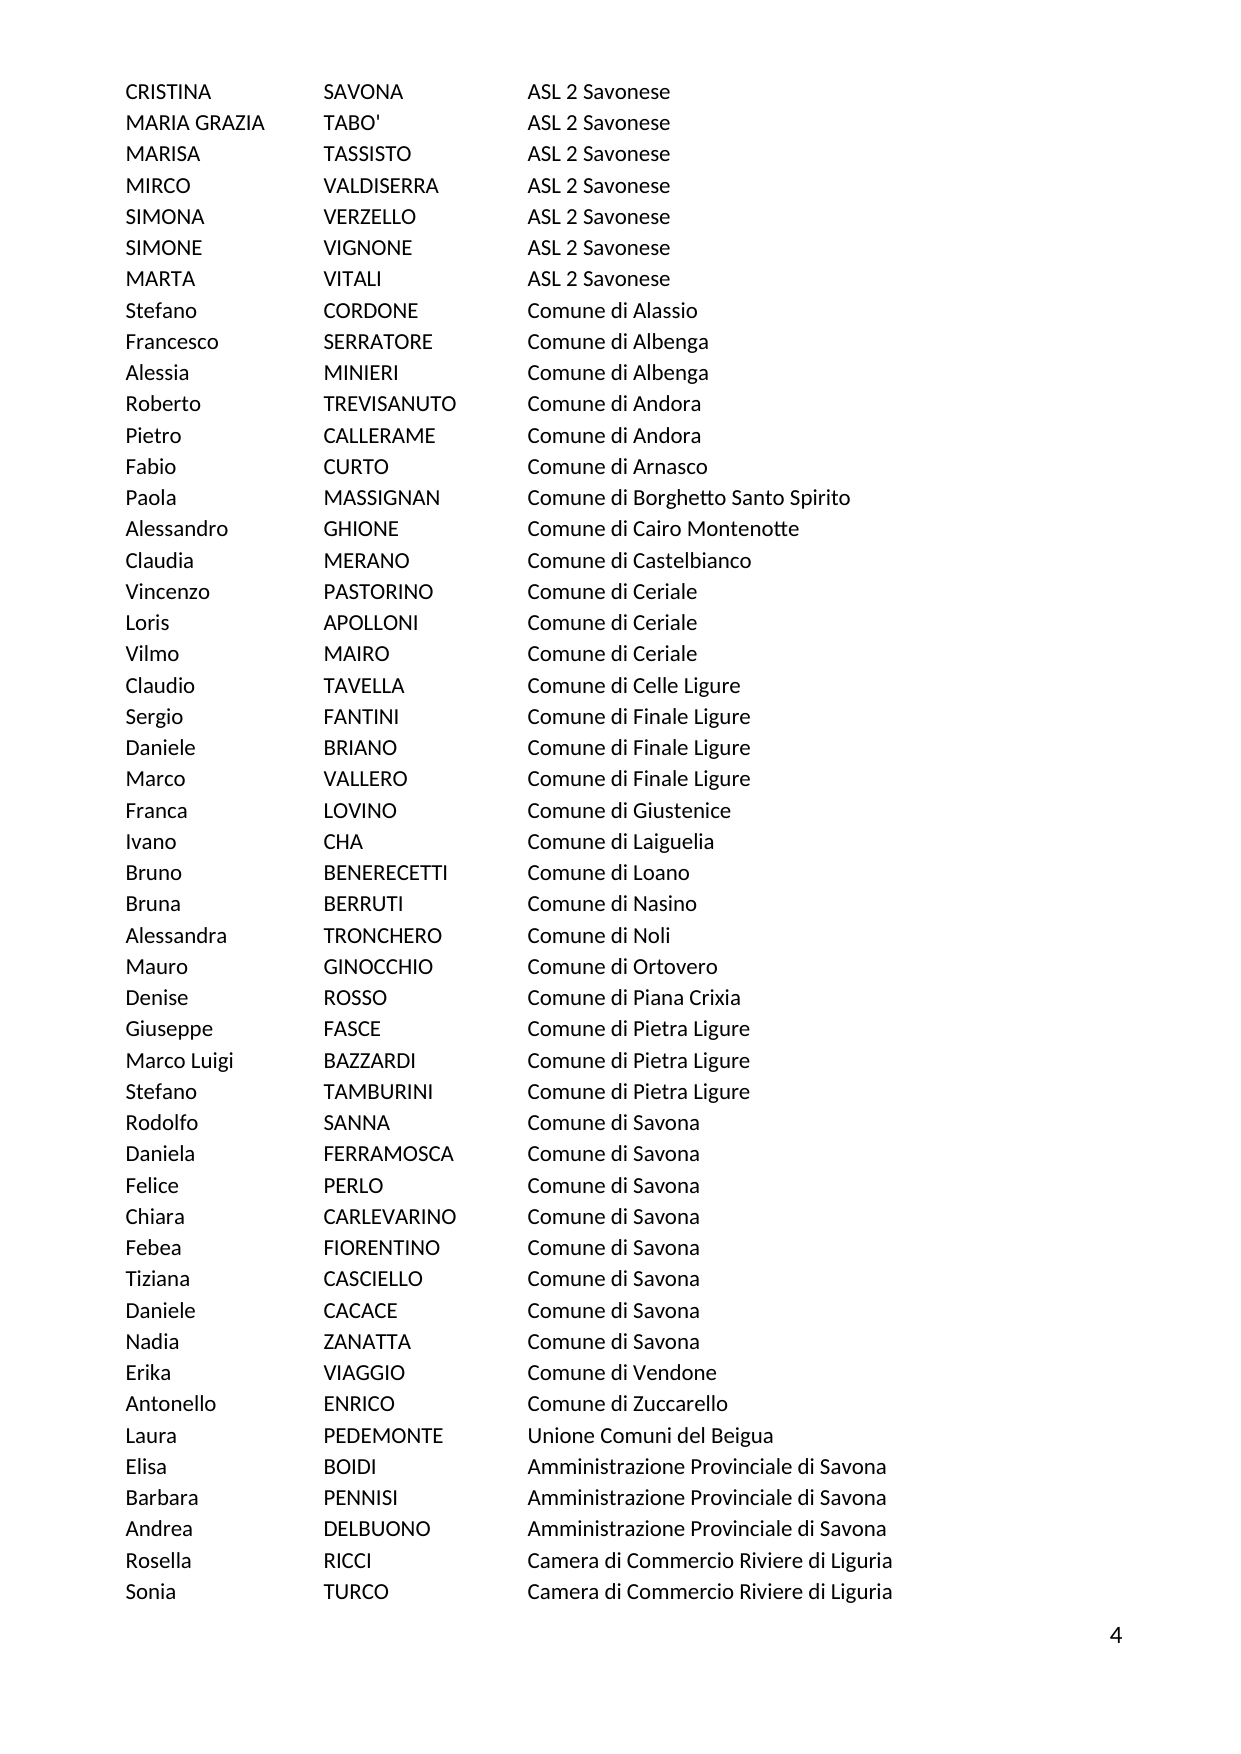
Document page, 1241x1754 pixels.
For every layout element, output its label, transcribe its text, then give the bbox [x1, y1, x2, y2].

table_cell ROSSO [316, 980, 520, 1011]
table_cell TREVISANUTO [316, 386, 520, 417]
table_cell TRONCHERO [316, 918, 520, 949]
table_cell TABO' [316, 105, 520, 136]
table_cell Comune di Ortovero [520, 949, 987, 980]
table_cell Comune di Albenga [520, 355, 987, 386]
table_cell Vilmo [118, 636, 316, 667]
table_cell Mauro [118, 949, 316, 980]
table_cell APOLLONI [316, 605, 520, 636]
table_cell PASTORINO [316, 574, 520, 605]
table_cell Nadia [118, 1324, 316, 1355]
table_cell ASL 2 Savonese [520, 230, 987, 261]
table_cell Comune di Laiguelia [520, 824, 987, 855]
table_cell GHIONE [316, 511, 520, 542]
table_cell Stefano [118, 293, 316, 324]
table_cell ASL 2 Savonese [520, 74, 987, 105]
table_cell Comune di Finale Ligure [520, 699, 987, 730]
table_cell Amministrazione Provinciale di Savona [520, 1480, 987, 1511]
table_cell MINIERI [316, 355, 520, 386]
table_cell Sonia [118, 1574, 316, 1605]
table_cell VITALI [316, 261, 520, 292]
table_cell Erika [118, 1355, 316, 1386]
table_cell ASL 2 Savonese [520, 199, 987, 230]
table_cell PERLO [316, 1168, 520, 1199]
table_cell Camera di Commercio Riviere di Liguria [520, 1574, 987, 1605]
table_cell MARISA [118, 136, 316, 167]
table_cell Comune di Loano [520, 855, 987, 886]
table_cell VALDISERRA [316, 168, 520, 199]
table_cell Daniela [118, 1136, 316, 1167]
table_cell TAVELLA [316, 668, 520, 699]
table_cell CALLERAME [316, 418, 520, 449]
table_cell Comune di Ceriale [520, 574, 987, 605]
table_cell FERRAMOSCA [316, 1136, 520, 1167]
table_cell Comune di Zuccarello [520, 1386, 987, 1417]
table_cell Sergio [118, 699, 316, 730]
table_cell Amministrazione Provinciale di Savona [520, 1449, 987, 1480]
table_cell Claudia [118, 543, 316, 574]
table_cell Felice [118, 1168, 316, 1199]
table_cell Comune di Ceriale [520, 605, 987, 636]
table_cell Comune di Savona [520, 1293, 987, 1324]
table_cell Comune di Cairo Montenotte [520, 511, 987, 542]
table_cell SIMONA [118, 199, 316, 230]
table_cell RICCI [316, 1543, 520, 1574]
table_cell VERZELLO [316, 199, 520, 230]
table_cell FASCE [316, 1011, 520, 1042]
table_cell Elisa [118, 1449, 316, 1480]
table_cell Comune di Pietra Ligure [520, 1043, 987, 1074]
table_cell CURTO [316, 449, 520, 480]
table_cell ASL 2 Savonese [520, 105, 987, 136]
table_cell ENRICO [316, 1386, 520, 1417]
table_cell Camera di Commercio Riviere di Liguria [520, 1543, 987, 1574]
table_cell Marco Luigi [118, 1043, 316, 1074]
table_cell Comune di Savona [520, 1136, 987, 1167]
table_cell MARIA GRAZIA [118, 105, 316, 136]
table_cell VIAGGIO [316, 1355, 520, 1386]
table_cell Barbara [118, 1480, 316, 1511]
table_cell VIGNONE [316, 230, 520, 261]
table_cell Comune di Giustenice [520, 793, 987, 824]
table_cell ASL 2 Savonese [520, 261, 987, 292]
table_cell ZANATTA [316, 1324, 520, 1355]
table_cell Comune di Savona [520, 1168, 987, 1199]
table_cell ASL 2 Savonese [520, 168, 987, 199]
table_cell BRIANO [316, 730, 520, 761]
table_cell Comune di Piana Crixia [520, 980, 987, 1011]
table_cell BOIDI [316, 1449, 520, 1480]
table_cell Comune di Celle Ligure [520, 668, 987, 699]
table_cell Unione Comuni del Beigua [520, 1418, 987, 1449]
table_cell Fabio [118, 449, 316, 480]
table_cell Rodolfo [118, 1105, 316, 1136]
table_cell SANNA [316, 1105, 520, 1136]
table_cell BENERECETTI [316, 855, 520, 886]
table_cell Febea [118, 1230, 316, 1261]
table_cell Bruno [118, 855, 316, 886]
table_cell PENNISI [316, 1480, 520, 1511]
table_cell Comune di Savona [520, 1199, 987, 1230]
table_cell DELBUONO [316, 1511, 520, 1542]
table_cell Alessandra [118, 918, 316, 949]
table_cell Chiara [118, 1199, 316, 1230]
table_cell Francesco [118, 324, 316, 355]
table_cell SAVONA [316, 74, 520, 105]
table_cell Comune di Finale Ligure [520, 730, 987, 761]
table_cell Paola [118, 480, 316, 511]
table_cell Comune di Savona [520, 1324, 987, 1355]
table_cell Antonello [118, 1386, 316, 1417]
table_cell CACACE [316, 1293, 520, 1324]
table_cell Comune di Arnasco [520, 449, 987, 480]
table_cell Alessandro [118, 511, 316, 542]
table_cell MASSIGNAN [316, 480, 520, 511]
table_cell Roberto [118, 386, 316, 417]
table_cell PEDEMONTE [316, 1418, 520, 1449]
table_cell LOVINO [316, 793, 520, 824]
table_cell Comune di Alassio [520, 293, 987, 324]
table_cell Comune di Castelbianco [520, 543, 987, 574]
table_cell MERANO [316, 543, 520, 574]
table_cell Comune di Andora [520, 418, 987, 449]
table_cell TASSISTO [316, 136, 520, 167]
table_cell SIMONE [118, 230, 316, 261]
table_cell Stefano [118, 1074, 316, 1105]
table_cell Daniele [118, 730, 316, 761]
table_cell Comune di Finale Ligure [520, 761, 987, 792]
table_cell Franca [118, 793, 316, 824]
table_cell Amministrazione Provinciale di Savona [520, 1511, 987, 1542]
table_cell BAZZARDI [316, 1043, 520, 1074]
table_cell Rosella [118, 1543, 316, 1574]
table_cell CORDONE [316, 293, 520, 324]
table_cell Comune di Ceriale [520, 636, 987, 667]
table_cell BERRUTI [316, 886, 520, 917]
table_cell Giuseppe [118, 1011, 316, 1042]
table_cell Comune di Savona [520, 1230, 987, 1261]
table_cell Comune di Pietra Ligure [520, 1011, 987, 1042]
table_cell Vincenzo [118, 574, 316, 605]
table_cell CHA [316, 824, 520, 855]
table_cell GINOCCHIO [316, 949, 520, 980]
table_cell Comune di Andora [520, 386, 987, 417]
table_cell Comune di Savona [520, 1261, 987, 1292]
table_cell Pietro [118, 418, 316, 449]
table_cell TAMBURINI [316, 1074, 520, 1105]
table_cell TURCO [316, 1574, 520, 1605]
table_cell Comune di Nasino [520, 886, 987, 917]
table_cell Alessia [118, 355, 316, 386]
table_cell Andrea [118, 1511, 316, 1542]
table_cell VALLERO [316, 761, 520, 792]
table_cell Comune di Vendone [520, 1355, 987, 1386]
table_cell Comune di Pietra Ligure [520, 1074, 987, 1105]
table_cell Comune di Albenga [520, 324, 987, 355]
table_cell FANTINI [316, 699, 520, 730]
table_cell Comune di Savona [520, 1105, 987, 1136]
table_cell CASCIELLO [316, 1261, 520, 1292]
table_cell CARLEVARINO [316, 1199, 520, 1230]
table_cell MAIRO [316, 636, 520, 667]
table_cell Daniele [118, 1293, 316, 1324]
table_cell FIORENTINO [316, 1230, 520, 1261]
table_cell MIRCO [118, 168, 316, 199]
table_cell Laura [118, 1418, 316, 1449]
table_cell CRISTINA [118, 74, 316, 105]
table_cell Ivano [118, 824, 316, 855]
table_cell Tiziana [118, 1261, 316, 1292]
table_cell Bruna [118, 886, 316, 917]
table_cell Denise [118, 980, 316, 1011]
table_cell Loris [118, 605, 316, 636]
table_cell SERRATORE [316, 324, 520, 355]
table_cell Comune di Noli [520, 918, 987, 949]
table_cell Marco [118, 761, 316, 792]
table_cell Claudio [118, 668, 316, 699]
table_cell Comune di Borghetto Santo Spirito [520, 480, 987, 511]
table_cell ASL 2 Savonese [520, 136, 987, 167]
table_cell MARTA [118, 261, 316, 292]
